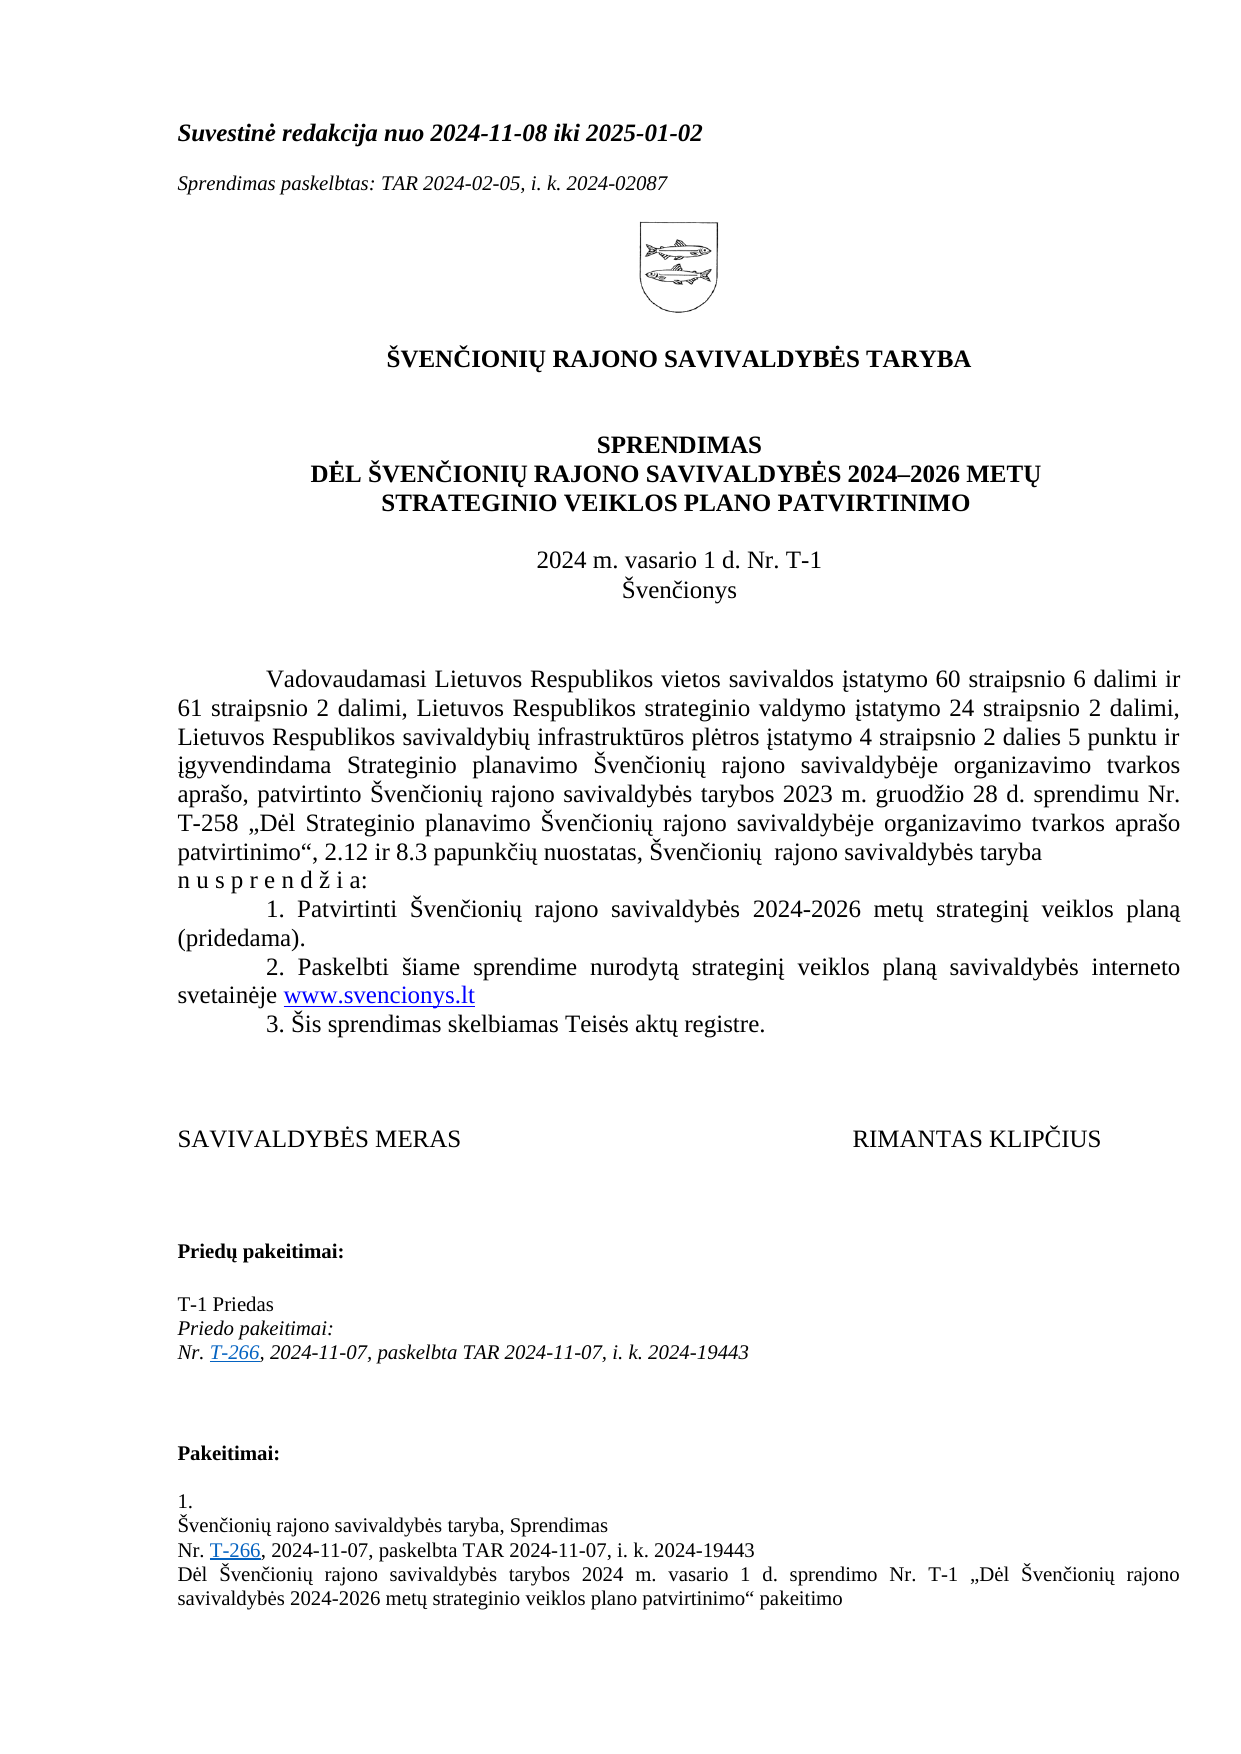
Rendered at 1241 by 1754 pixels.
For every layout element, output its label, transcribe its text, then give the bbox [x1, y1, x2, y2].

text Švenčionys [177, 575, 1181, 604]
subtitle ŠVENČIONIŲ RAJONO SAVIVALDYBĖS TARYBA [177, 344, 1181, 373]
text 3. Šis sprendimas skelbiamas Teisės aktų registre. [177, 1009, 1181, 1038]
text DĖL švenčionių rajono savivaldybės 2024–2026 metų [177, 459, 1181, 488]
text n u s p r e n d ž i a: [177, 866, 1181, 894]
text strateginio veiklos plano patvirtinimo [177, 488, 1181, 517]
text Vadovaudamasi Lietuvos Respublikos vietos savivaldos įstatymo 60 straipsnio 6 dalimi ir 61 straipsnio 2 dalimi, Lietuvos Respublikos strateginio valdymo įstatymo 24 straipsnio 2 dalimi, Lietuvos Respublikos savivaldybių infrastruktūros plėtros įstatymo 4 straipsnio 2 dalies 5 punktu ir įgyvendindama Strateginio planavimo Švenčionių rajono savivaldybėje organizavimo tvarkos aprašo, patvirtinto Švenčionių rajono savivaldybės tarybos 2023 m. gruodžio 28 d. sprendimu Nr. T-258 „Dėl Strateginio planavimo Švenčionių rajono savivaldybėje organizavimo tvarkos aprašo patvirtinimo“, 2.12 ir 8.3 papunkčių nuostatas, Švenčionių rajono savivaldybės taryba [177, 664, 1181, 866]
text 1. Patvirtinti Švenčionių rajono savivaldybės 2024-2026 metų strateginį veiklos planą (pridedama). [177, 894, 1181, 952]
text Sprendimas paskelbtas: TAR 2024-02-05, i. k. 2024-02087 [177, 171, 1181, 195]
text 2. Paskelbti šiame sprendime nurodytą strateginį veiklos planą savivaldybės interneto svetainėje www.svencionys.lt [177, 952, 1181, 1009]
text Suvestinė redakcija nuo 2024-11-08 iki 2025-01-02 [177, 118, 1181, 147]
text 2024 m. vasario 1 d. Nr. T-1 [177, 545, 1181, 574]
text Dėl Švenčionių rajono savivaldybės tarybos 2024 m. vasario 1 d. sprendimo Nr. T-1 „Dėl Švenčionių rajono savivaldybės 2024-2026 metų strateginio veiklos plano patvirtinimo“ pakeitimo [177, 1562, 1181, 1610]
text T-1 Priedas [177, 1292, 1181, 1316]
text Švenčionių rajono savivaldybės taryba, Sprendimas [177, 1513, 1181, 1537]
text Priedų pakeitimai: [177, 1239, 1181, 1263]
text SAVIVALDYBĖS MERAS RIMANTAS KLIPČIUS [177, 1124, 1181, 1153]
text Nr. T-266, 2024-11-07, paskelbta TAR 2024-11-07, i. k. 2024-19443 [177, 1340, 1181, 1364]
text 1. [177, 1489, 1181, 1513]
text Nr. T-266, 2024-11-07, paskelbta TAR 2024-11-07, i. k. 2024-19443 [177, 1537, 1181, 1562]
text Priedo pakeitimai: [177, 1316, 1181, 1340]
text Pakeitimai: [177, 1441, 1181, 1465]
text SPRENDIMAS [177, 430, 1181, 459]
